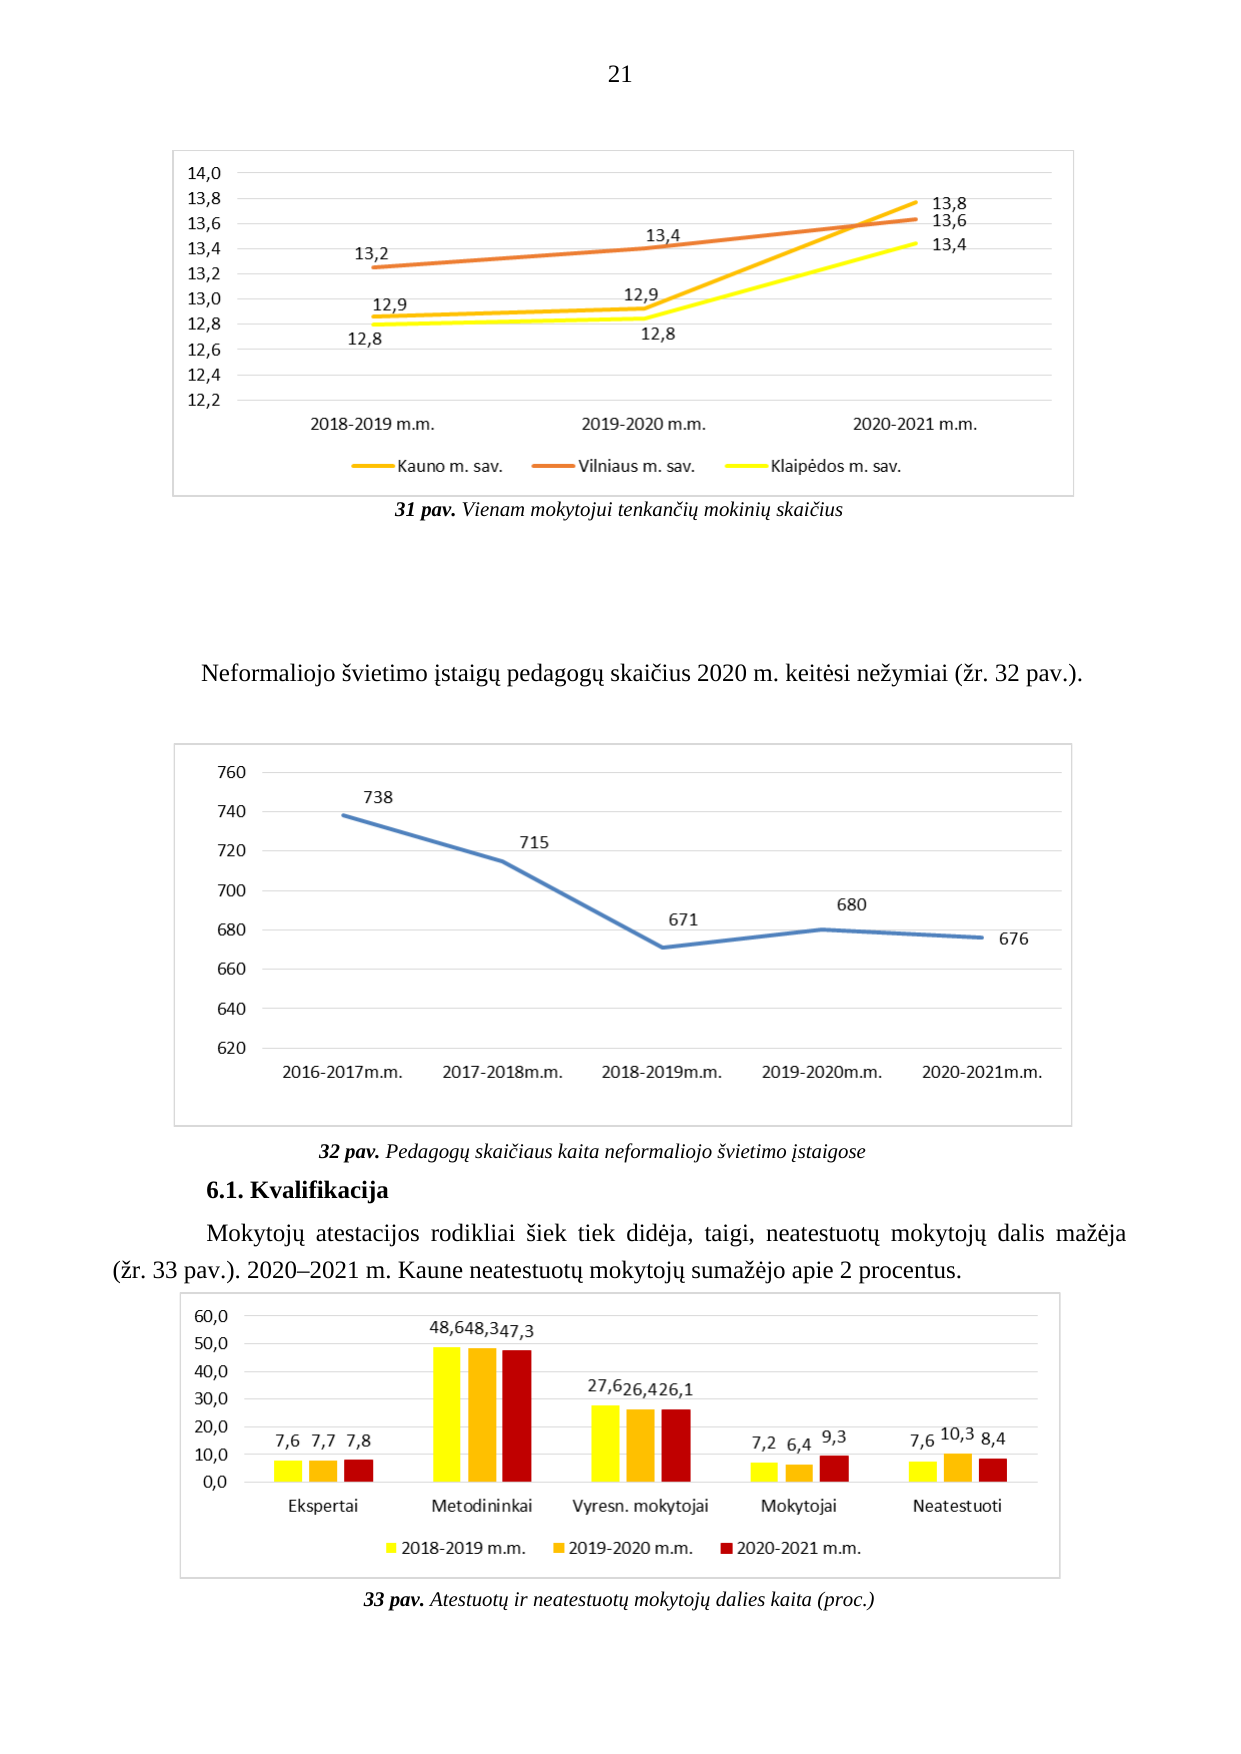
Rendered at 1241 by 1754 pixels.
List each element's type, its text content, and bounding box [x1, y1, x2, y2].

text 31 pav. Vienam mokytojui tenkančių mokinių skaičius [112, 497, 1128, 521]
text Mokytojų atestacijos rodikliai šiek tiek didėja, taigi, neatestuotų mokytojų dalis mažėja (žr. 33 pav.). 2020–2021 m. Kaune neatestuotų mokytojų sumažėjo apie 2 procentus. [112, 1218, 1128, 1284]
text Neformaliojo švietimo įstaigų pedagogų skaičius 2020 m. keitėsi nežymiai (žr. 32 pav.). [112, 658, 1128, 686]
text 33 pav. Atestuotų ir neatestuotų mokytojų dalies kaita (proc.) [112, 1587, 1128, 1611]
text 32 pav. Pedagogų skaičiaus kaita neformaliojo švietimo įstaigose [112, 744, 1075, 1163]
text 6.1. Kvalifikacija [112, 1175, 1128, 1204]
